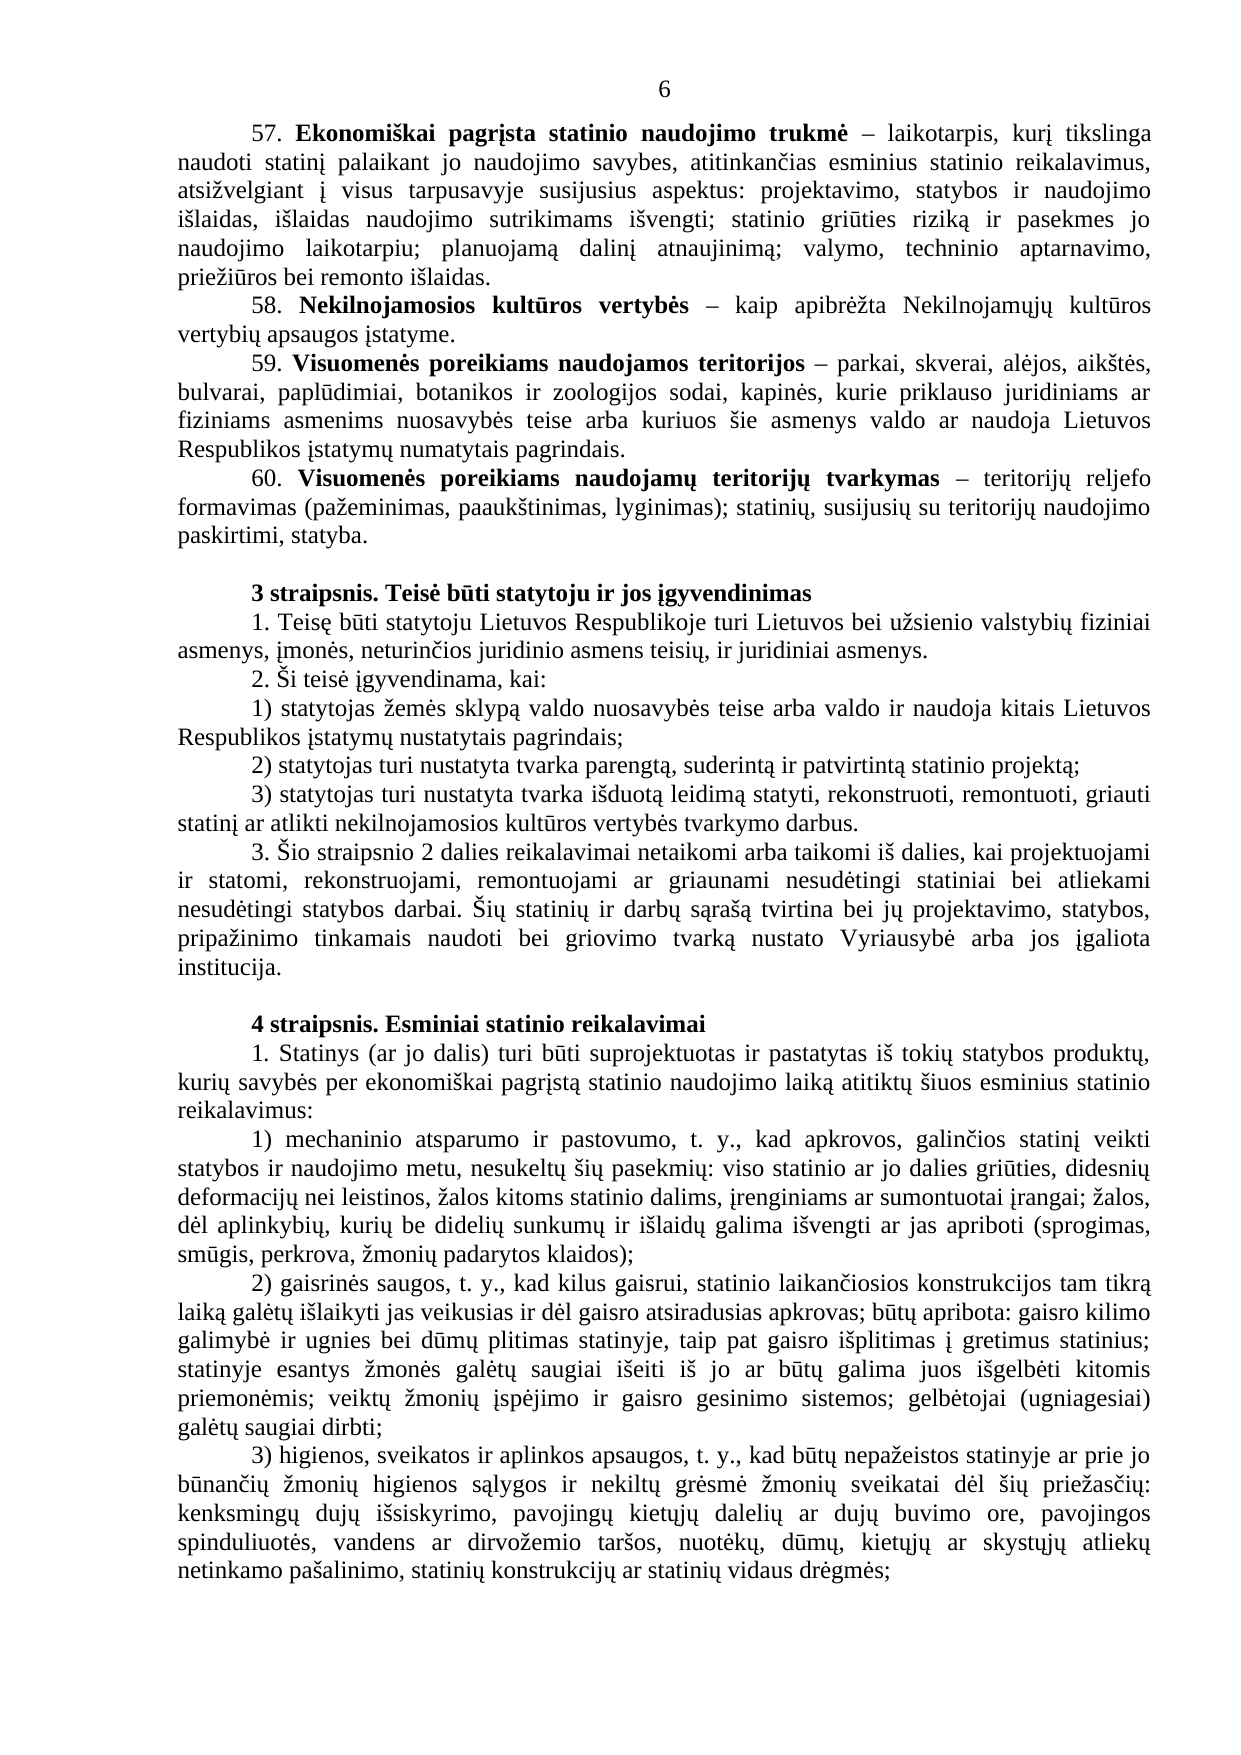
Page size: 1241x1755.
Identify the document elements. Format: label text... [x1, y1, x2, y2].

text 4 straipsnis. Esminiai statinio reikalavimai [177, 1009, 1152, 1038]
text 3) higienos, sveikatos ir aplinkos apsaugos, t. y., kad būtų nepažeistos statinyje ar prie jo būnančių žmonių higienos sąlygos ir nekiltų grėsmė žmonių sveikatai dėl šių priežasčių: kenksmingų dujų išsiskyrimo, pavojingų kietųjų dalelių ar dujų buvimo ore, pavojingos spinduliuotės, vandens ar dirvožemio taršos, nuotėkų, dūmų, kietųjų ar skystųjų atliekų netinkamo pašalinimo, statinių konstrukcijų ar statinių vidaus drėgmės; [177, 1441, 1152, 1584]
text 2) gaisrinės saugos, t. y., kad kilus gaisrui, statinio laikančiosios konstrukcijos tam tikrą laiką galėtų išlaikyti jas veikusias ir dėl gaisro atsiradusias apkrovas; būtų apribota: gaisro kilimo galimybė ir ugnies bei dūmų plitimas statinyje, taip pat gaisro išplitimas į gretimus statinius; statinyje esantys žmonės galėtų saugiai išeiti iš jo ar būtų galima juos išgelbėti kitomis priemonėmis; veiktų žmonių įspėjimo ir gaisro gesinimo sistemos; gelbėtojai (ugniagesiai) galėtų saugiai dirbti; [177, 1268, 1152, 1441]
text 3) statytojas turi nustatyta tvarka išduotą leidimą statyti, rekonstruoti, remontuoti, griauti statinį ar atlikti nekilnojamosios kultūros vertybės tvarkymo darbus. [177, 779, 1152, 837]
text 59. Visuomenės poreikiams naudojamos teritorijos – parkai, skverai, alėjos, aikštės, bulvarai, paplūdimiai, botanikos ir zoologijos sodai, kapinės, kurie priklauso juridiniams ar fiziniams asmenims nuosavybės teise arba kuriuos šie asmenys valdo ar naudoja Lietuvos Respublikos įstatymų numatytais pagrindais. [177, 348, 1152, 463]
text 57. Ekonomiškai pagrįsta statinio naudojimo trukmė – laikotarpis, kurį tikslinga naudoti statinį palaikant jo naudojimo savybes, atitinkančias esminius statinio reikalavimus, atsižvelgiant į visus tarpusavyje susijusius aspektus: projektavimo, statybos ir naudojimo išlaidas, išlaidas naudojimo sutrikimams išvengti; statinio griūties riziką ir pasekmes jo naudojimo laikotarpiu; planuojamą dalinį atnaujinimą; valymo, techninio aptarnavimo, priežiūros bei remonto išlaidas. [177, 118, 1152, 291]
text 1) mechaninio atsparumo ir pastovumo, t. y., kad apkrovos, galinčios statinį veikti statybos ir naudojimo metu, nesukeltų šių pasekmių: viso statinio ar jo dalies griūties, didesnių deformacijų nei leistinos, žalos kitoms statinio dalims, įrenginiams ar sumontuotai įrangai; žalos, dėl aplinkybių, kurių be didelių sunkumų ir išlaidų galima išvengti ar jas apriboti (sprogimas, smūgis, perkrova, žmonių padarytos klaidos); [177, 1124, 1152, 1268]
text 2) statytojas turi nustatyta tvarka parengtą, suderintą ir patvirtintą statinio projektą; [177, 751, 1152, 779]
text 1) statytojas žemės sklypą valdo nuosavybės teise arba valdo ir naudoja kitais Lietuvos Respublikos įstatymų nustatytais pagrindais; [177, 693, 1152, 751]
text 60. Visuomenės poreikiams naudojamų teritorijų tvarkymas – teritorijų reljefo formavimas (pažeminimas, paaukštinimas, lyginimas); statinių, susijusių su teritorijų naudojimo paskirtimi, statyba. [177, 463, 1152, 549]
text 1. Statinys (ar jo dalis) turi būti suprojektuotas ir pastatytas iš tokių statybos produktų, kurių savybės per ekonomiškai pagrįstą statinio naudojimo laiką atitiktų šiuos esminius statinio reikalavimus: [177, 1038, 1152, 1124]
text 3 straipsnis. Teisė būti statytoju ir jos įgyvendinimas [177, 578, 1152, 607]
text 3. Šio straipsnio 2 dalies reikalavimai netaikomi arba taikomi iš dalies, kai projektuojami ir statomi, rekonstruojami, remontuojami ar griaunami nesudėtingi statiniai bei atliekami nesudėtingi statybos darbai. Šių statinių ir darbų sąrašą tvirtina bei jų projektavimo, statybos, pripažinimo tinkamais naudoti bei griovimo tvarką nustato Vyriausybė arba jos įgaliota institucija. [177, 837, 1152, 981]
text 1. Teisę būti statytoju Lietuvos Respublikoje turi Lietuvos bei užsienio valstybių fiziniai asmenys, įmonės, neturinčios juridinio asmens teisių, ir juridiniai asmenys. [177, 607, 1152, 664]
text 58. Nekilnojamosios kultūros vertybės – kaip apibrėžta Nekilnojamųjų kultūros vertybių apsaugos įstatyme. [177, 291, 1152, 348]
text 2. Ši teisė įgyvendinama, kai: [177, 664, 1152, 693]
